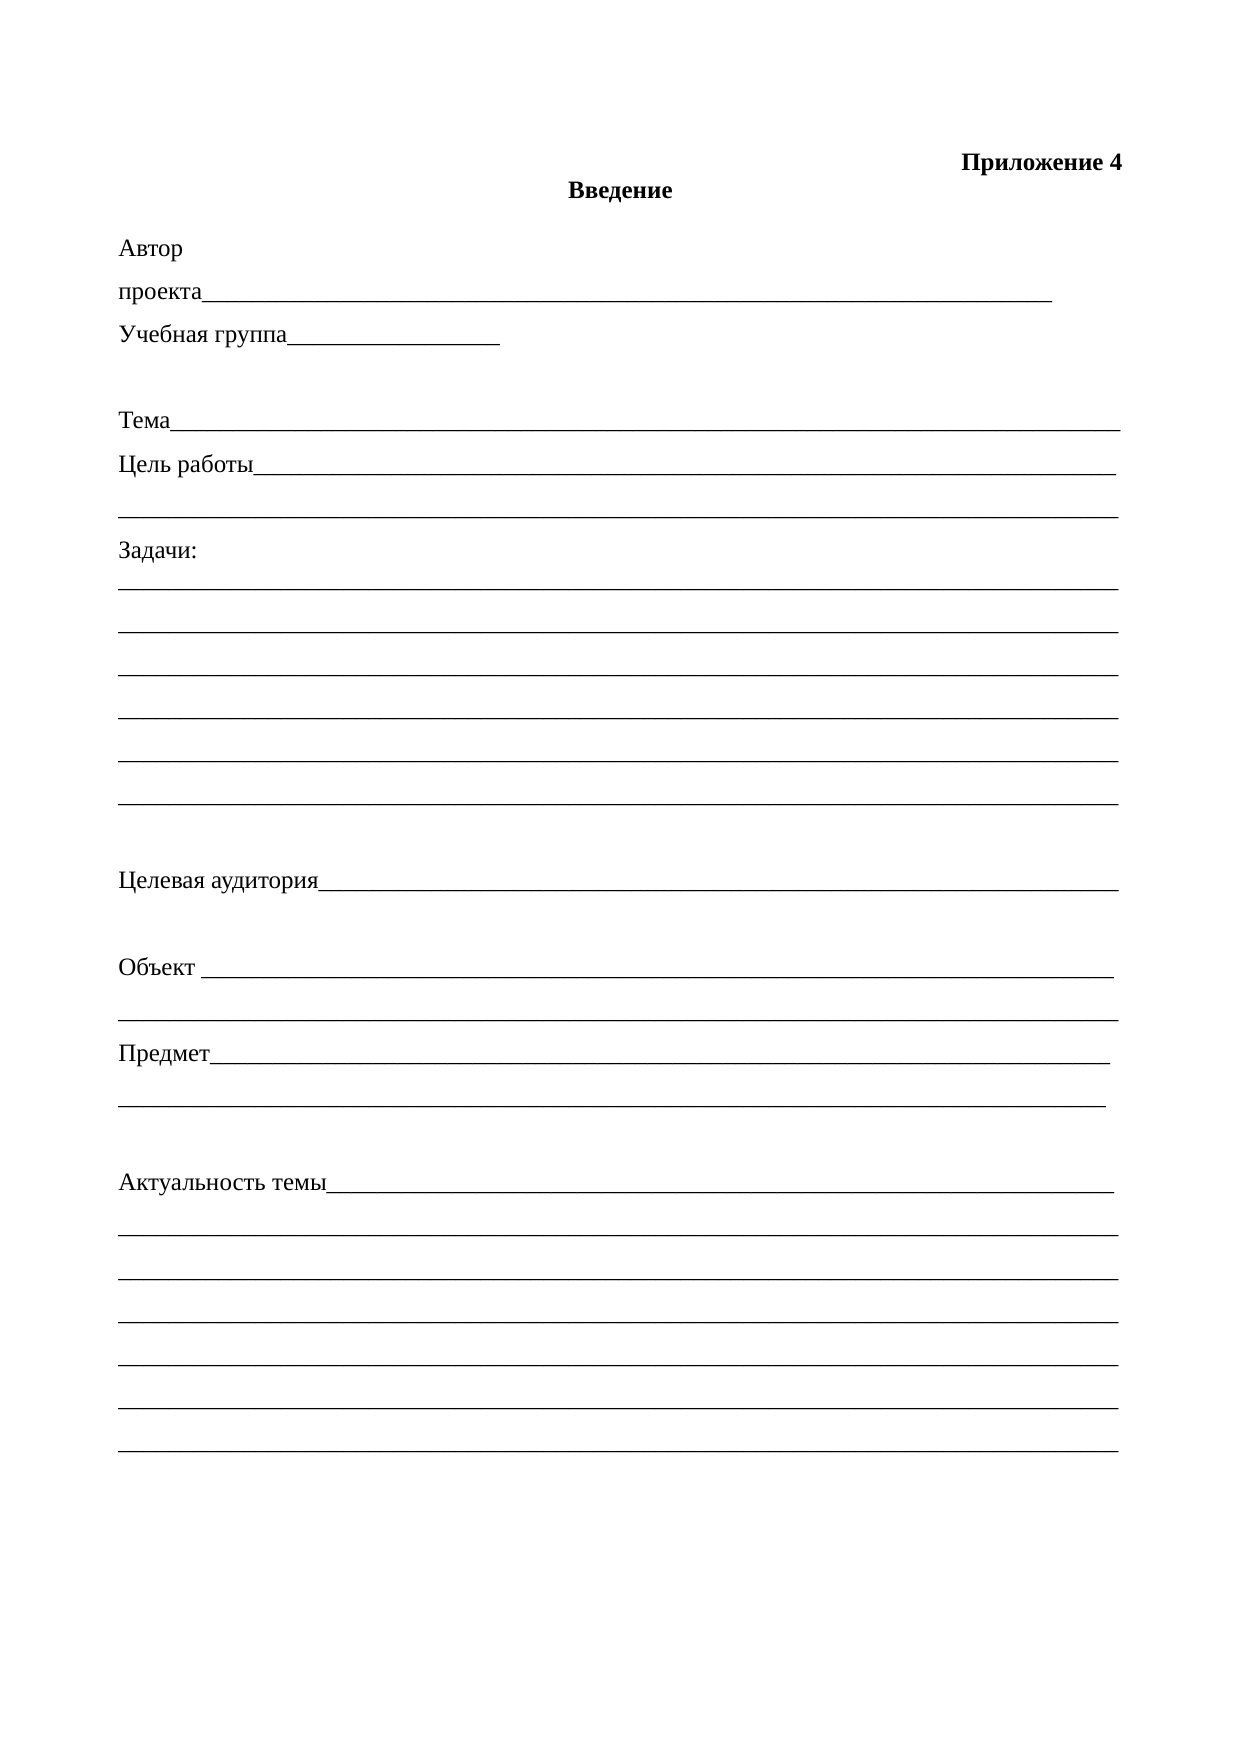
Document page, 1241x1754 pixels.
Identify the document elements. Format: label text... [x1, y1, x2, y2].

text ________________________________________________________________________________ [118, 492, 1122, 521]
text ________________________________________________________________________________ [118, 995, 1122, 1024]
text Цель работы_____________________________________________________________________ [118, 449, 1122, 477]
text Введение [118, 176, 1122, 204]
text Автор проекта____________________________________________________________________ [118, 233, 1122, 305]
text ________________________________________________________________________________________________________________________________________________________________________________________________________________________________________________________________________________________________________________________________________________________________________________________________________________________________________________________________________________________________ [118, 1211, 1122, 1455]
text Объект _________________________________________________________________________ [118, 952, 1122, 981]
text Учебная группа_________________ [118, 319, 1122, 348]
text ________________________________________________________________________________________________________________________________________________________________________________________________________________________________________________________________________________________________________________________________ [118, 650, 1122, 808]
text Тема____________________________________________________________________________ [118, 406, 1122, 434]
text Целевая аудитория________________________________________________________________ [118, 866, 1122, 894]
text Приложение 4 [118, 147, 1122, 176]
text Предмет_______________________________________________________________________________________________________________________________________________________ [118, 1038, 1122, 1110]
text ________________________________________________________________________________ [118, 564, 1122, 592]
text ________________________________________________________________________________ [118, 607, 1122, 636]
text Задачи: [118, 535, 1122, 564]
text Актуальность темы_______________________________________________________________ [118, 1167, 1122, 1196]
